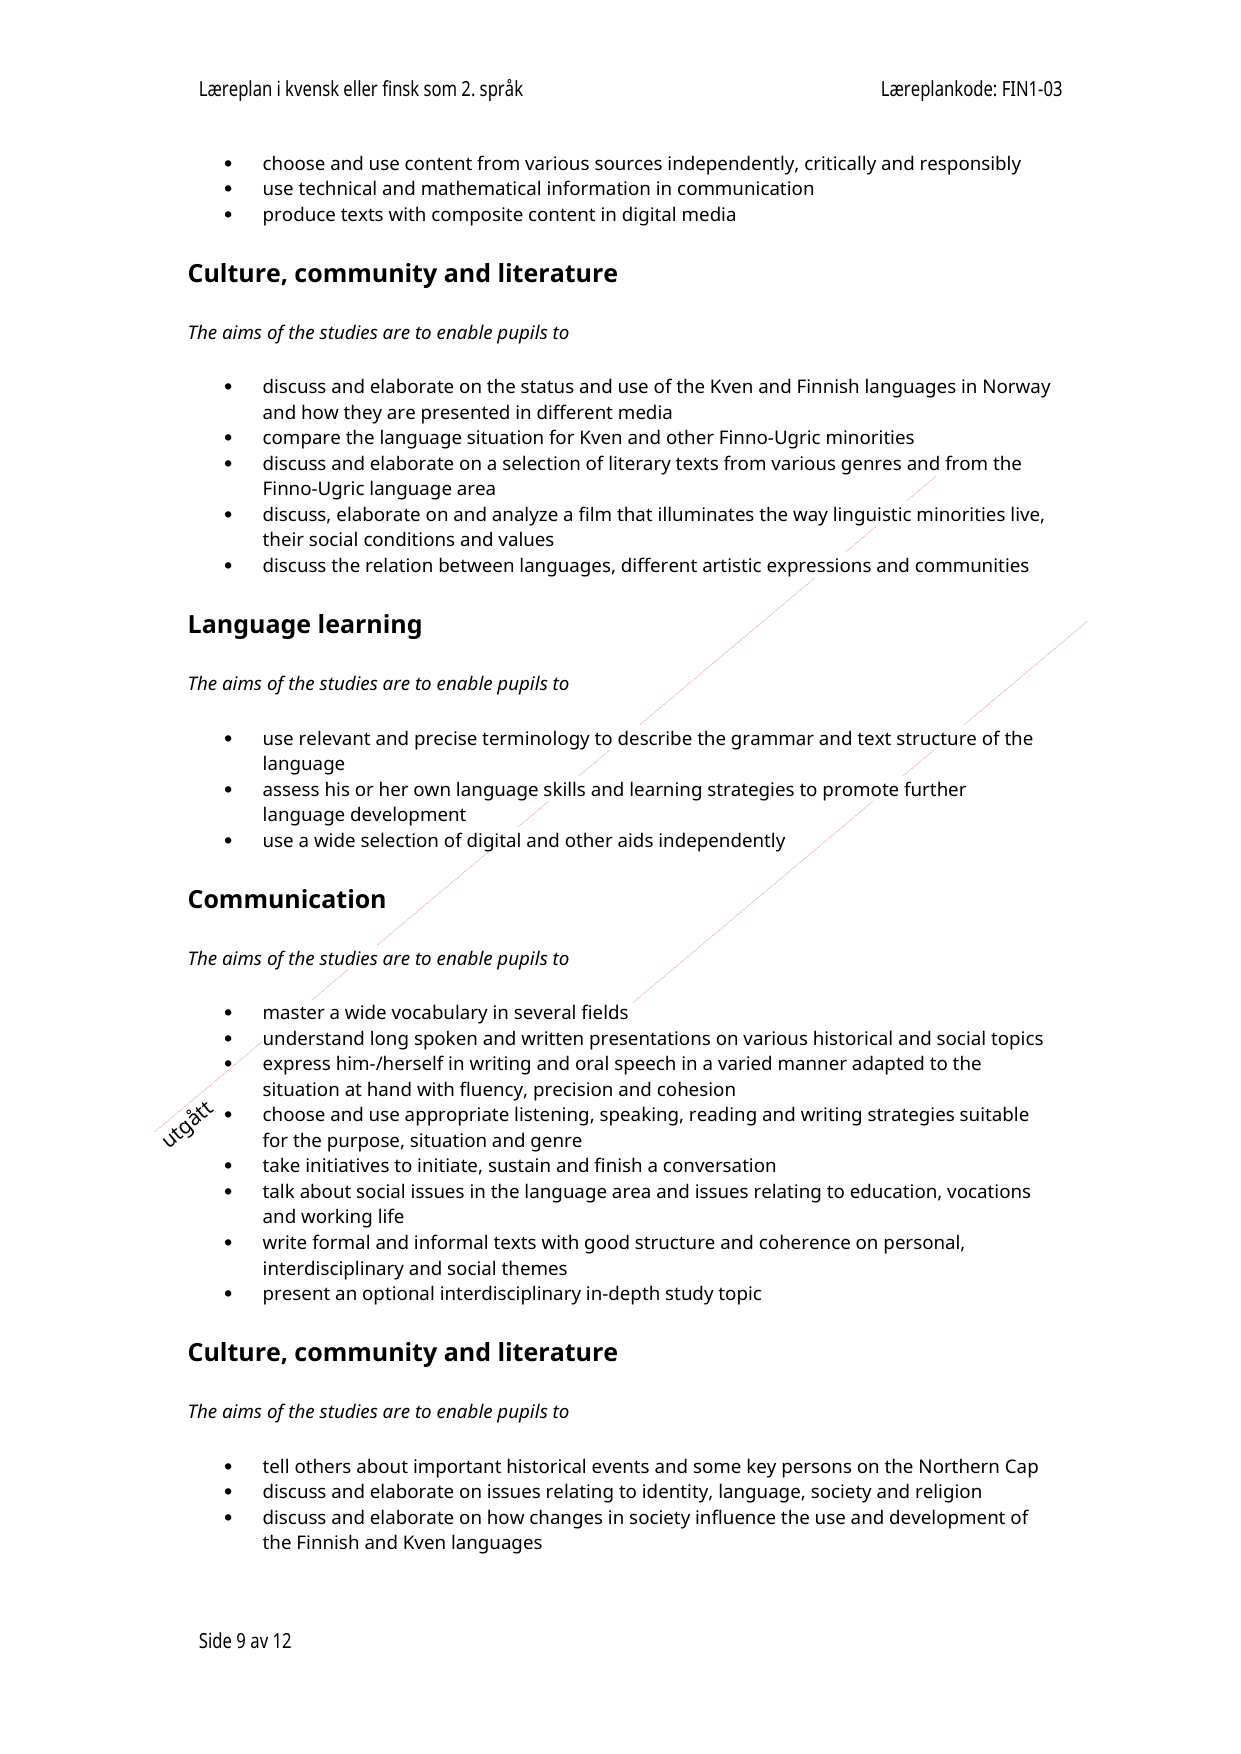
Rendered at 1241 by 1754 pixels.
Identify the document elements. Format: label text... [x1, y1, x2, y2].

list use technical and mathematical information in communication [819, 176, 1053, 201]
subtitle Culture, community and literature [618, 1335, 1053, 1369]
list present an optional interdisciplinary in-depth study topic [762, 1280, 1053, 1306]
text The aims of the studies are to enable pupils to [577, 319, 1053, 344]
list discuss, elaborate on and analyze a film that illuminates the way linguistic minorities live, their social conditions and values [554, 527, 873, 552]
list compare the language situation for Kven and other Finno-Ugric minorities [915, 425, 1053, 450]
subtitle Language learning [423, 607, 778, 641]
list use relevant and precise terminology to describe the grammar and text structure of the language [225, 725, 263, 776]
text The aims of the studies are to enable pupils to [577, 945, 700, 970]
list discuss and elaborate on how changes in society influence the use and development of the Finnish and Kven languages [225, 1504, 1053, 1555]
list write formal and informal texts with good structure and coherence on personal, interdisciplinary and social themes [568, 1229, 1053, 1280]
list use a wide selection of digital and other aids independently [814, 827, 1053, 852]
list use relevant and precise terminology to describe the grammar and text structure of the language [345, 750, 608, 776]
list use relevant and precise terminology to describe the grammar and text structure of the language [580, 750, 932, 776]
list assess his or her own language skills and learning strategies to promote further language development [466, 801, 547, 827]
list choose and use appropriate listening, speaking, reading and writing strategies suitable for the purpose, situation and genre [582, 1102, 1053, 1153]
text The aims of the studies are to enable pupils to [675, 670, 1027, 696]
list assess his or her own language skills and learning strategies to promote further language development [519, 801, 871, 827]
list discuss, elaborate on and analyze a film that illuminates the way linguistic minorities live, their social conditions and values [847, 501, 1053, 552]
list express him-/herself in writing and oral speech in a varied manner adapted to the situation at hand with fluency, precision and cohesion [736, 1051, 1053, 1102]
list discuss and elaborate on a selection of literary texts from various genres and from the Finno-Ugric language area [501, 476, 934, 501]
list master a wide vocabulary in several fields [225, 999, 311, 1025]
list produce texts with composite content in digital media [737, 201, 1053, 227]
list discuss and elaborate on the status and use of the Kven and Finnish languages in Norway and how they are presented in different media [673, 374, 1053, 425]
subtitle Communication [387, 882, 450, 916]
subtitle Communication [737, 882, 1053, 916]
subtitle Language learning [741, 607, 1053, 641]
text The aims of the studies are to enable pupils to [577, 670, 703, 696]
list take initiatives to initiate, sustain and finish a conversation [782, 1153, 1053, 1178]
text The aims of the studies are to enable pupils to [577, 1398, 1053, 1424]
list assess his or her own language skills and learning strategies to promote further language development [844, 776, 1053, 827]
subtitle Culture, community and literature [618, 256, 1053, 290]
list use a wide selection of digital and other aids independently [786, 827, 840, 852]
list discuss and elaborate on issues relating to identity, language, society and religion [225, 1478, 1053, 1504]
text The aims of the studies are to enable pupils to [1000, 670, 1053, 696]
list master a wide vocabulary in several fields [633, 999, 1053, 1025]
list use relevant and precise terminology to describe the grammar and text structure of the language [904, 725, 1053, 776]
list discuss and elaborate on a selection of literary texts from various genres and from the Finno-Ugric language area [908, 450, 1053, 501]
subtitle Communication [413, 882, 775, 916]
text The aims of the studies are to enable pupils to [673, 945, 1053, 970]
list talk about social issues in the language area and issues relating to education, vocations and working life [404, 1178, 1053, 1229]
